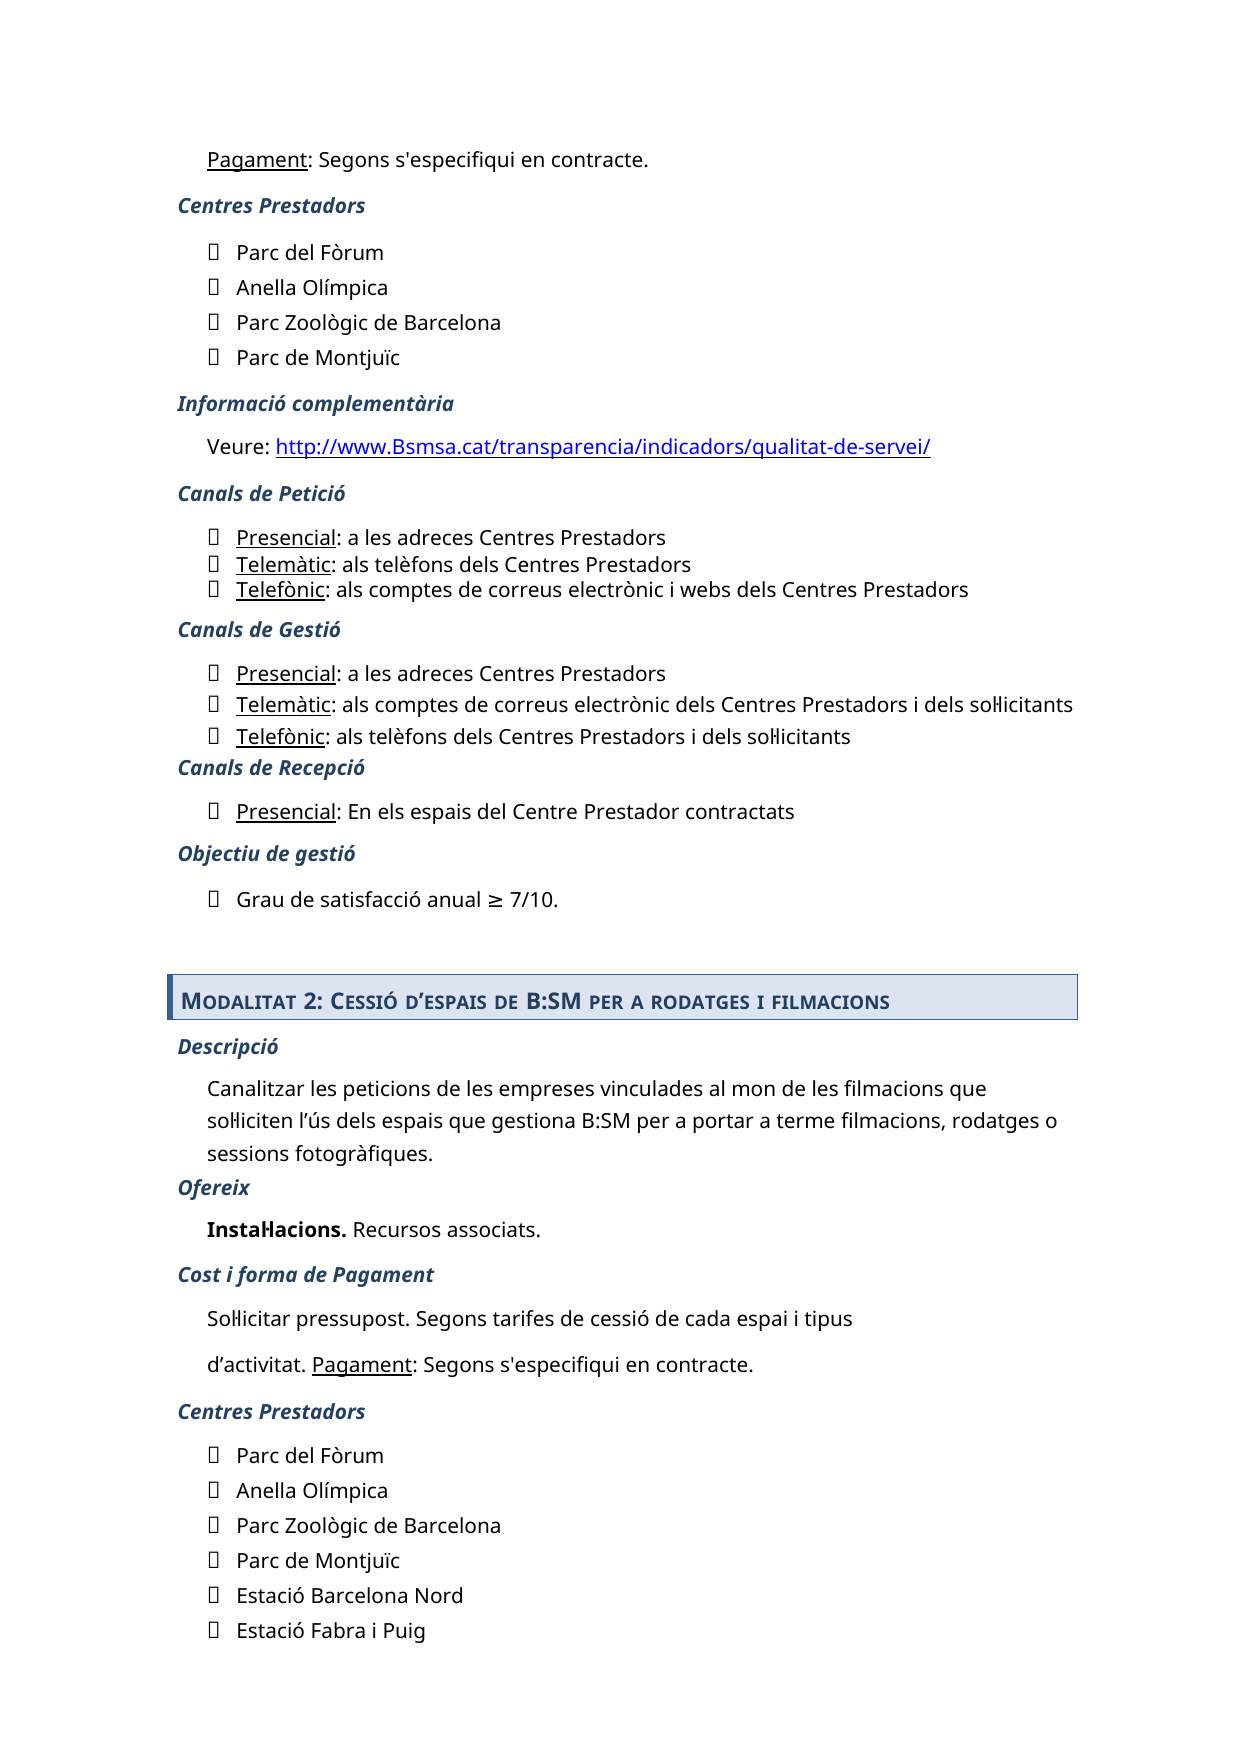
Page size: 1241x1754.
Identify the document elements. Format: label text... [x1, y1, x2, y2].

subtitle Cost i forma de Pagament [177, 1260, 1090, 1289]
list Parc de Montjuïc [207, 1544, 1090, 1575]
list Parc de Montjuïc [207, 341, 1090, 372]
table_header MODALITAT 2: CESSIÓ D’ESPAIS DE B:SM PER A RODATGES I FILMACIONS [173, 975, 1077, 1019]
list Telemàtic: als comptes de correus electrònic dels Centres Prestadors i dels sol·licitants [207, 688, 1090, 720]
list Telefònic: als comptes de correus electrònic i webs dels Centres Prestadors [207, 577, 1090, 602]
text Instal·lacions. Recursos associats. [207, 1215, 1090, 1244]
list Parc del Fòrum [207, 236, 1090, 267]
list Presencial: En els espais del Centre Prestador contractats [207, 795, 1090, 826]
text Sol·licitar pressupost. Segons tarifes de cessió de cada espai i tipus d’activitat. Pagament: Segons s'especifiqui en contracte. [207, 1304, 888, 1379]
list Telemàtic: als telèfons dels Centres Prestadors [207, 552, 1090, 577]
text Pagament: Segons s'especifiqui en contracte. [207, 145, 1090, 174]
list Presencial: a les adreces Centres Prestadors [207, 657, 1090, 688]
subtitle Canals de Petició [177, 479, 1090, 507]
list Anella Olímpica [207, 1474, 1090, 1505]
subtitle Centres Prestadors [177, 1397, 1090, 1425]
text Canalitzar les peticions de les empreses vinculades al mon de les filmacions que sol·liciten l’ús dels espais que gestiona B:SM per a portar a terme filmacions, rodatges o sessions fotogràfiques. [207, 1074, 1064, 1167]
list Estació Fabra i Puig [207, 1614, 1090, 1645]
subtitle Objectiu de gestió [177, 839, 1090, 867]
list Parc del Fòrum [207, 1439, 1090, 1470]
text Veure: http://www.Bsmsa.cat/transparencia/indicadors/qualitat-de-servei/ [207, 432, 1090, 461]
list Grau de satisfacció anual ≥ 7/10. [207, 883, 1090, 914]
subtitle Descripció [177, 1032, 1090, 1060]
list Anella Olímpica [207, 271, 1090, 302]
subtitle Ofereix [177, 1173, 1090, 1202]
subtitle Canals de Recepció [177, 753, 1090, 781]
list Telefònic: als telèfons dels Centres Prestadors i dels sol·licitants [207, 720, 1090, 751]
list Estació Barcelona Nord [207, 1579, 1090, 1610]
list Presencial: a les adreces Centres Prestadors [207, 520, 1090, 552]
subtitle Centres Prestadors [177, 192, 1090, 220]
list Parc Zoològic de Barcelona [207, 1509, 1090, 1540]
subtitle Canals de Gestió [177, 615, 1090, 644]
subtitle Informació complementària [177, 389, 1090, 417]
list Parc Zoològic de Barcelona [207, 306, 1090, 337]
